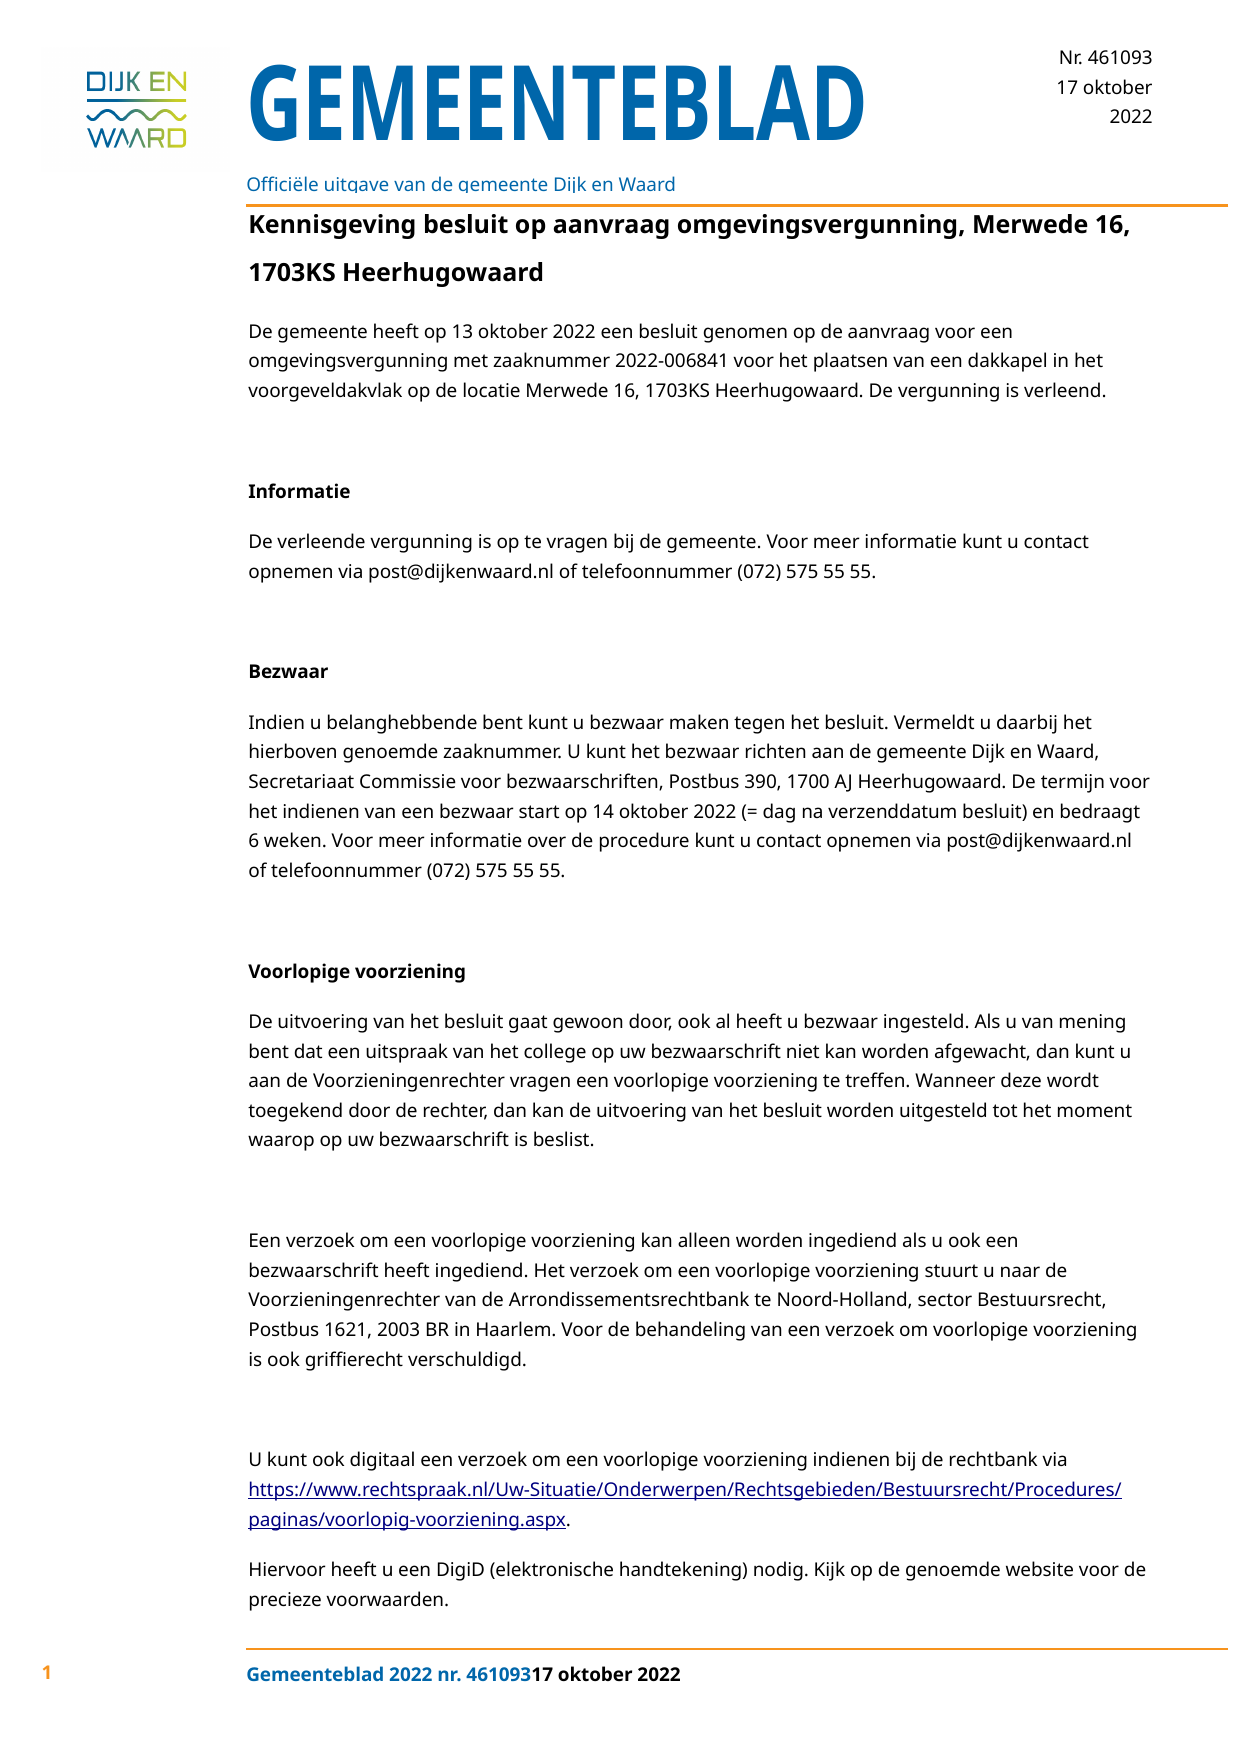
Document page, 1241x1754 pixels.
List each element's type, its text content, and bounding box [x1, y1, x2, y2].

text U kunt ook digitaal een verzoek om een voorlopige voorziening indienen bij de rechtbank via https://www.rechtspraak.nl/Uw-Situatie/Onderwerpen/Rechtsgebieden/Bestuursrecht/Procedures/paginas/voorlopig-voorziening.aspx. [248, 1447, 1152, 1532]
text Indien u belanghebbende bent kunt u bezwaar maken tegen het besluit. Vermeldt u daarbij het hierboven genoemde zaaknummer. U kunt het bezwaar richten aan de gemeente Dijk en Waard, Secretariaat Commissie voor bezwaarschriften, Postbus 390, 1700 AJ Heerhugowaard. De termijn voor het indienen van een bezwaar start op 14 oktober 2022 (= dag na verzenddatum besluit) en bedraagt 6 weken. Voor meer informatie over de procedure kunt u contact opnemen via post@dijkenwaard.nl of telefoonnummer (072) 575 55 55. [248, 709, 1152, 883]
text De verleende vergunning is op te vragen bij de gemeente. Voor meer informatie kunt u contact opnemen via post@dijkenwaard.nl of telefoonnummer (072) 575 55 55. [248, 528, 1152, 584]
text Een verzoek om een voorlopige voorziening kan alleen worden ingediend als u ook een bezwaarschrift heeft ingediend. Het verzoek om een voorlopige voorziening stuurt u naar de Voorzieningenrechter van de Arrondissementsrechtbank te Noord-Holland, sector Bestuursrecht, Postbus 1621, 2003 BR in Haarlem. Voor de behandeling van een verzoek om voorlopige voorziening is ook griffierecht verschuldigd. [248, 1227, 1152, 1372]
text Bezwaar [248, 659, 1152, 684]
text Kennisgeving besluit op aanvraag omgevingsvergunning, Merwede 16, 1703KS Heerhugowaard [248, 207, 1152, 288]
picture [41, 47, 231, 172]
text De gemeente heeft op 13 oktober 2022 een besluit genomen op de aanvraag voor een omgevingsvergunning met zaaknummer 2022-006841 voor het plaatsen van een dakkapel in het voorgeveldakvlak op de locatie Merwede 16, 1703KS Heerhugowaard. De vergunning is verleend. [248, 318, 1152, 403]
text Hiervoor heeft u een DigiD (elektronische handtekening) nodig. Kijk op de genoemde website voor de precieze voorwaarden. [248, 1556, 1152, 1612]
text Voorlopige voorziening [248, 958, 1152, 984]
text De uitvoering van het besluit gaat gewoon door, ook al heeft u bezwaar ingesteld. Als u van mening bent dat een uitspraak van het college op uw bezwaarschrift niet kan worden afgewacht, dan kunt u aan de Voorzieningenrechter vragen een voorlopige voorziening te treffen. Wanneer deze wordt toegekend door de rechter, dan kan de uitvoering van het besluit worden uitgesteld tot het moment waarop op uw bezwaarschrift is beslist. [248, 1008, 1152, 1152]
text Informatie [248, 478, 1152, 504]
